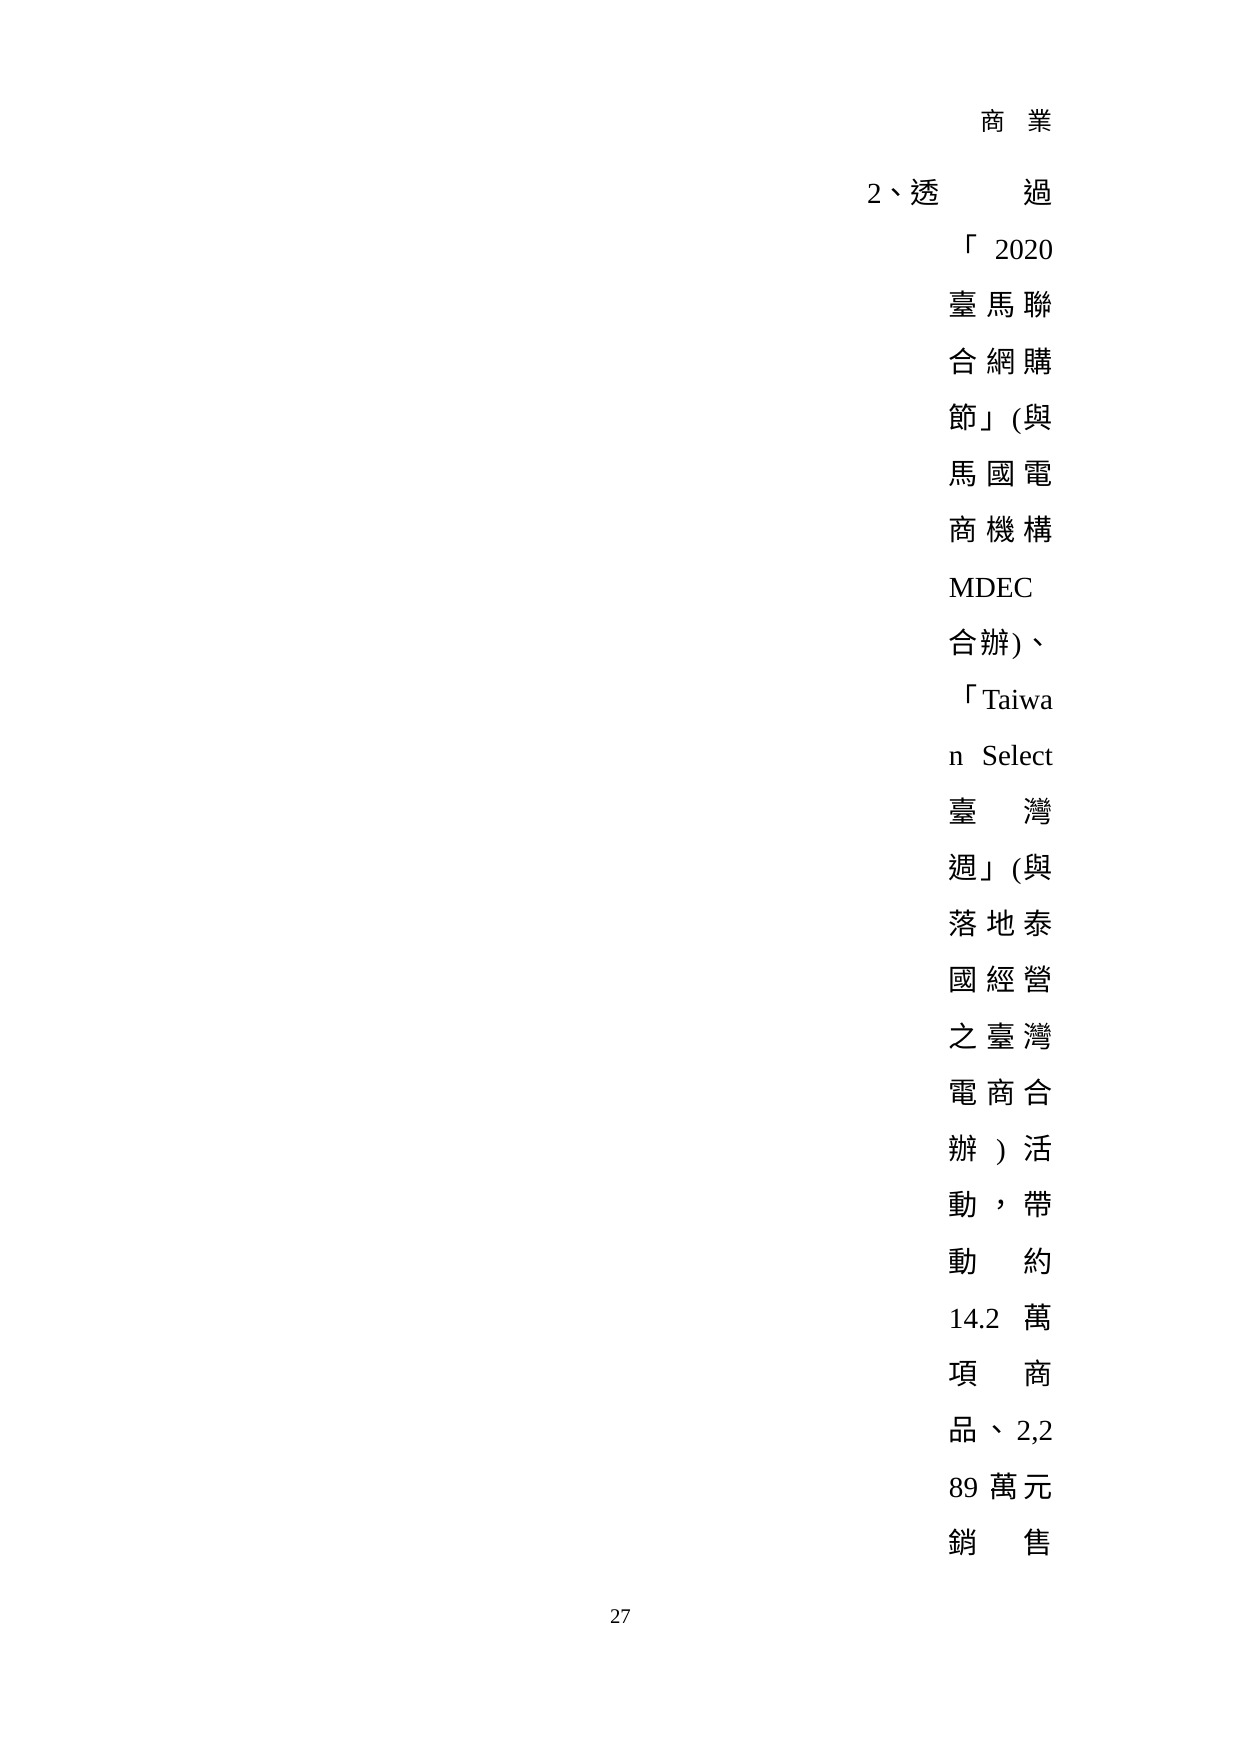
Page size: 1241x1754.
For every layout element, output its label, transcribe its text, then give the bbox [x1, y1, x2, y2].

list 透過「2020臺馬聯合網購節」(與馬國電商機構MDEC合辦)、「Taiwan Select臺灣週」(與落地泰國經營之臺灣電商合辦)活動，帶動約14.2萬項商品、2,289萬元銷售額。 [867, 158, 1053, 1564]
